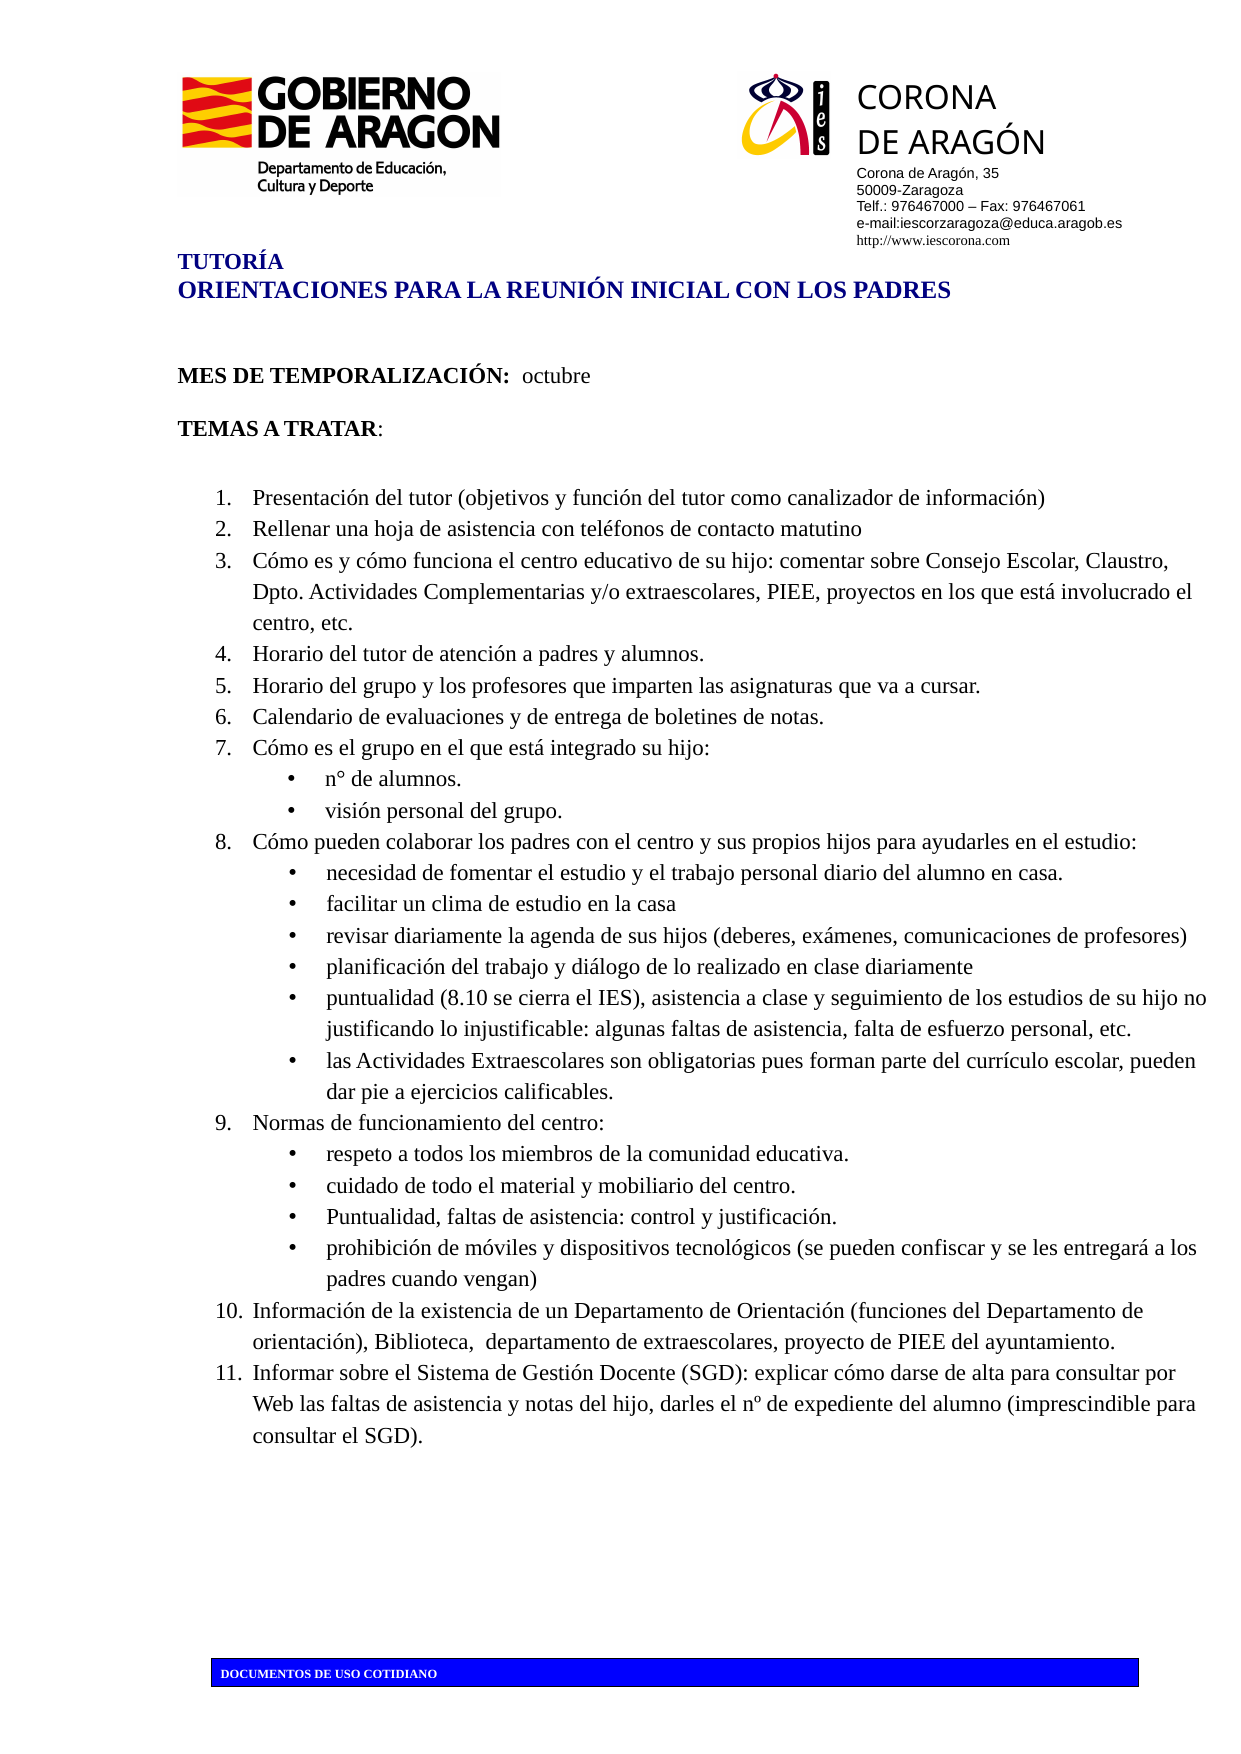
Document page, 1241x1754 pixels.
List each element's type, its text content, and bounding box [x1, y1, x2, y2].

list n° de alumnos. [287, 762, 1211, 793]
list Rellenar una hoja de asistencia con teléfonos de contacto matutino [215, 512, 1211, 543]
list Horario del grupo y los profesores que imparten las asignaturas que va a cursar. [215, 668, 1211, 699]
list Puntualidad, faltas de asistencia: control y justificación. [288, 1199, 1211, 1231]
list respeto a todos los miembros de la comunidad educativa. [288, 1137, 1211, 1168]
list planificación del trabajo y diálogo de lo realizado en clase diariamente [288, 949, 1211, 981]
list Normas de funcionamiento del centro: [215, 1106, 1211, 1137]
list visión personal del grupo. [287, 793, 1211, 824]
text TEMAS A TRATAR: [177, 415, 1211, 441]
list facilitar un clima de estudio en la casa [288, 887, 1211, 918]
list Cómo es y cómo funciona el centro educativo de su hijo: comentar sobre Consejo Escolar, Claustro, Dpto. Actividades Complementarias y/o extraescolares, PIEE, proyectos en los que está involucrado el centro, etc. [215, 543, 1211, 637]
list Calendario de evaluaciones y de entrega de boletines de notas. [215, 699, 1211, 731]
list las Actividades Extraescolares son obligatorias pues forman parte del currículo escolar, pueden dar pie a ejercicios calificables. [288, 1043, 1211, 1106]
text MES DE TEMPORALIZACIÓN: octubre [177, 362, 1211, 388]
picture [177, 72, 501, 197]
list Informar sobre el Sistema de Gestión Docente (SGD): explicar cómo darse de alta para consultar por Web las faltas de asistencia y notas del hijo, darles el nº de expediente del alumno (imprescindible para consultar el SGD). [215, 1356, 1211, 1449]
list Presentación del tutor (objetivos y función del tutor como canalizador de información) [215, 481, 1211, 512]
list prohibición de móviles y dispositivos tecnológicos (se pueden confiscar y se les entregará a los padres cuando vengan) [288, 1231, 1211, 1293]
picture [737, 71, 831, 159]
list puntualidad (8.10 se cierra el IES), asistencia a clase y seguimiento de los estudios de su hijo no justificando lo injustificable: algunas faltas de asistencia, falta de esfuerzo personal, etc. [288, 981, 1211, 1043]
list revisar diariamente la agenda de sus hijos (deberes, exámenes, comunicaciones de profesores) [288, 918, 1211, 949]
list Horario del tutor de atención a padres y alumnos. [215, 637, 1211, 668]
list necesidad de fomentar el estudio y el trabajo personal diario del alumno en casa. [288, 856, 1211, 887]
list cuidado de todo el material y mobiliario del centro. [288, 1168, 1211, 1199]
list Cómo es el grupo en el que está integrado su hijo: [215, 731, 1211, 762]
list Información de la existencia de un Departamento de Orientación (funciones del Departamento de orientación), Biblioteca, departamento de extraescolares, proyecto de PIEE del ayuntamiento. [215, 1293, 1211, 1356]
list Cómo pueden colaborar los padres con el centro y sus propios hijos para ayudarles en el estudio: [215, 824, 1211, 856]
